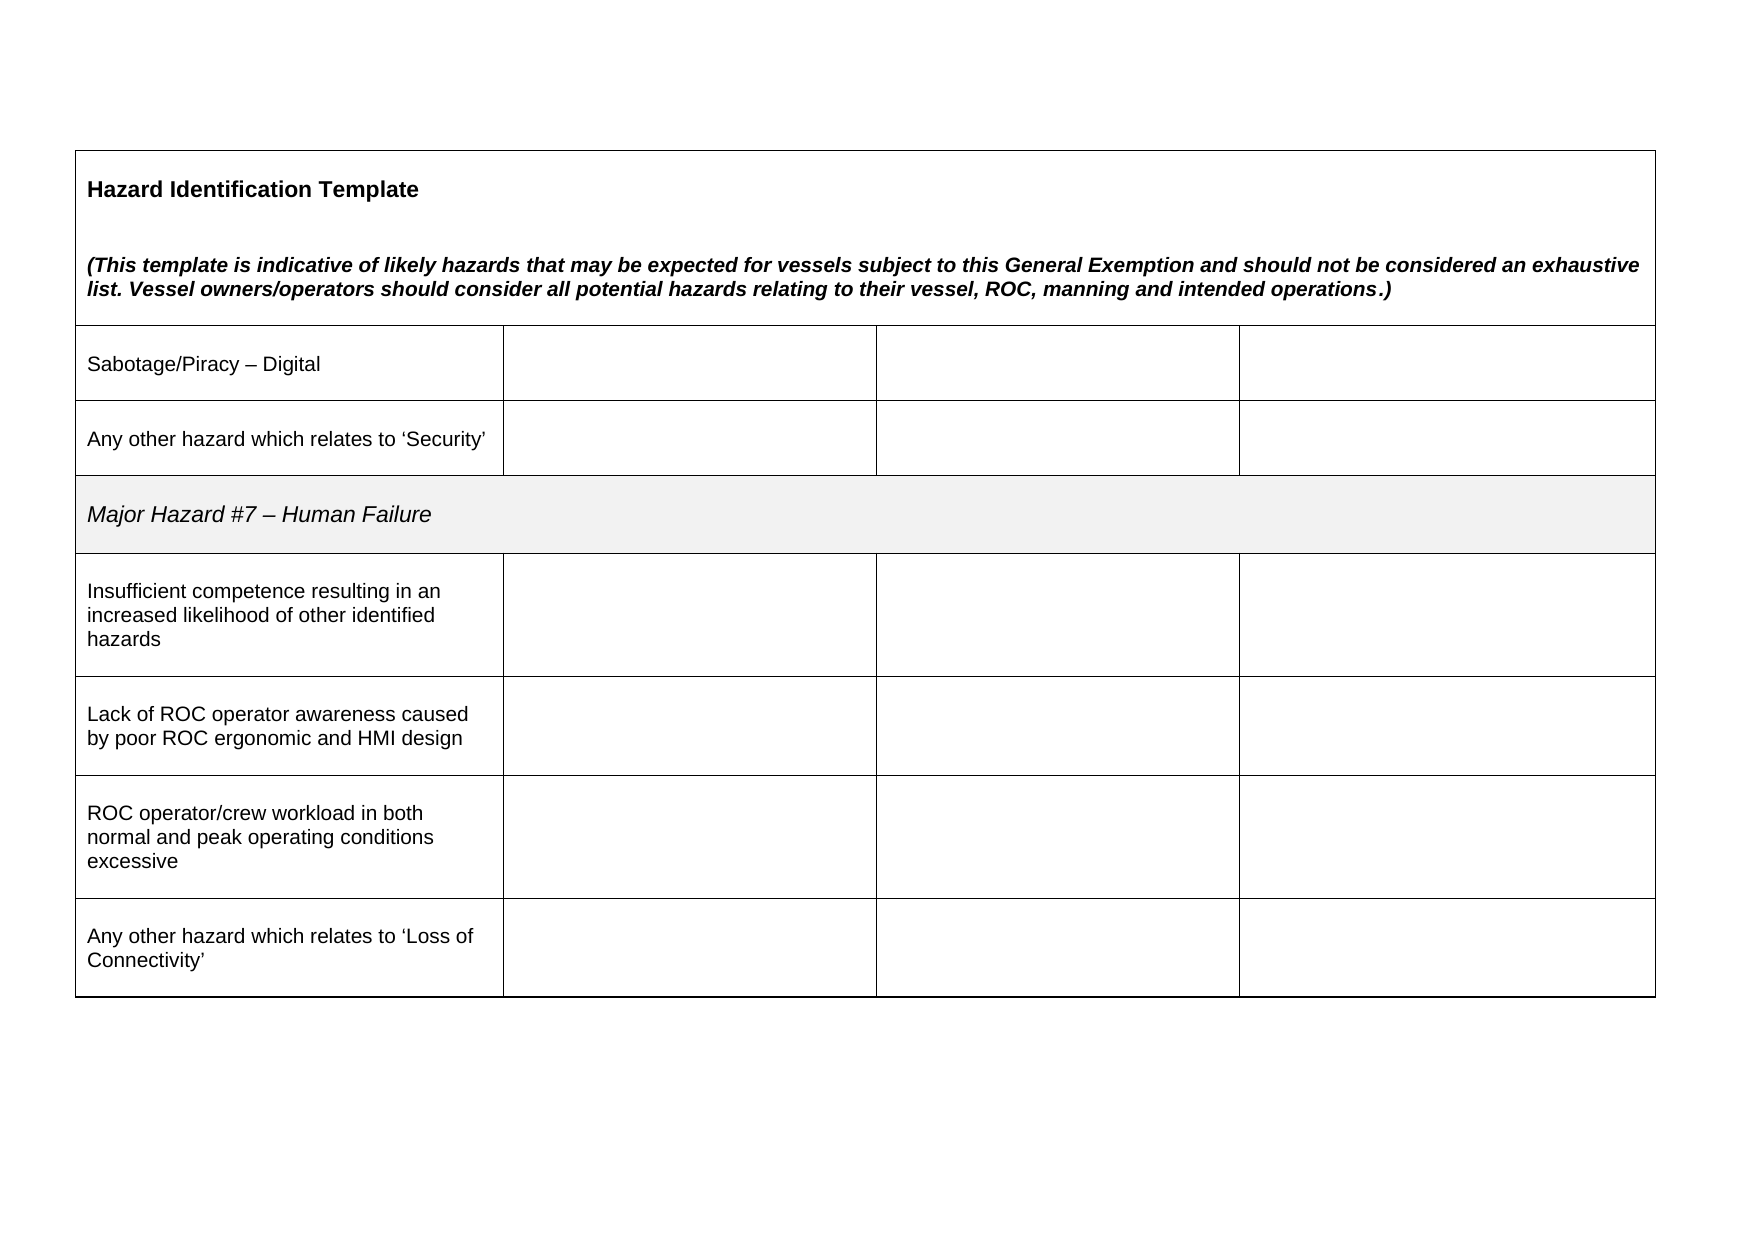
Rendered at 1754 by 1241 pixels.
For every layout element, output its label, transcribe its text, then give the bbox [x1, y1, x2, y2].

table_cell [1240, 401, 1655, 475]
table_cell Lack of ROC operator awareness caused by poor ROC ergonomic and HMI design [76, 677, 503, 774]
table_cell Any other hazard which relates to ‘Loss of Connectivity’ [76, 899, 503, 996]
table_cell [504, 776, 876, 897]
table_header Hazard Identification Template (This template is indicative of likely hazards that may be expected for vessels subject to this General Exemption and should not be considered an exhaustive list. Vessel owners/operators should consider all potential hazards relating to their vessel, ROC, manning and intended operations.) [76, 151, 1655, 325]
table_cell Major Hazard #7 – Human Failure [76, 476, 1655, 553]
table_cell [1240, 776, 1655, 897]
table_cell [877, 677, 1239, 774]
table_cell [504, 554, 876, 676]
table_cell [504, 401, 876, 475]
table_cell [1240, 899, 1655, 996]
table_cell [504, 326, 876, 400]
table_cell [1240, 677, 1655, 774]
table_cell Insufficient competence resulting in an increased likelihood of other identified hazards [76, 554, 503, 676]
table_cell [1240, 554, 1655, 676]
table_cell [877, 401, 1239, 475]
table_cell [877, 899, 1239, 996]
table_cell [1240, 326, 1655, 400]
table_cell Any other hazard which relates to ‘Security’ [76, 401, 503, 475]
table_cell [877, 554, 1239, 676]
table_cell [504, 677, 876, 774]
table_cell ROC operator/crew workload in both normal and peak operating conditions excessive [76, 776, 503, 897]
table_cell [877, 776, 1239, 897]
table_cell Sabotage/Piracy – Digital [76, 326, 503, 400]
table_cell [877, 326, 1239, 400]
table_cell [504, 899, 876, 996]
